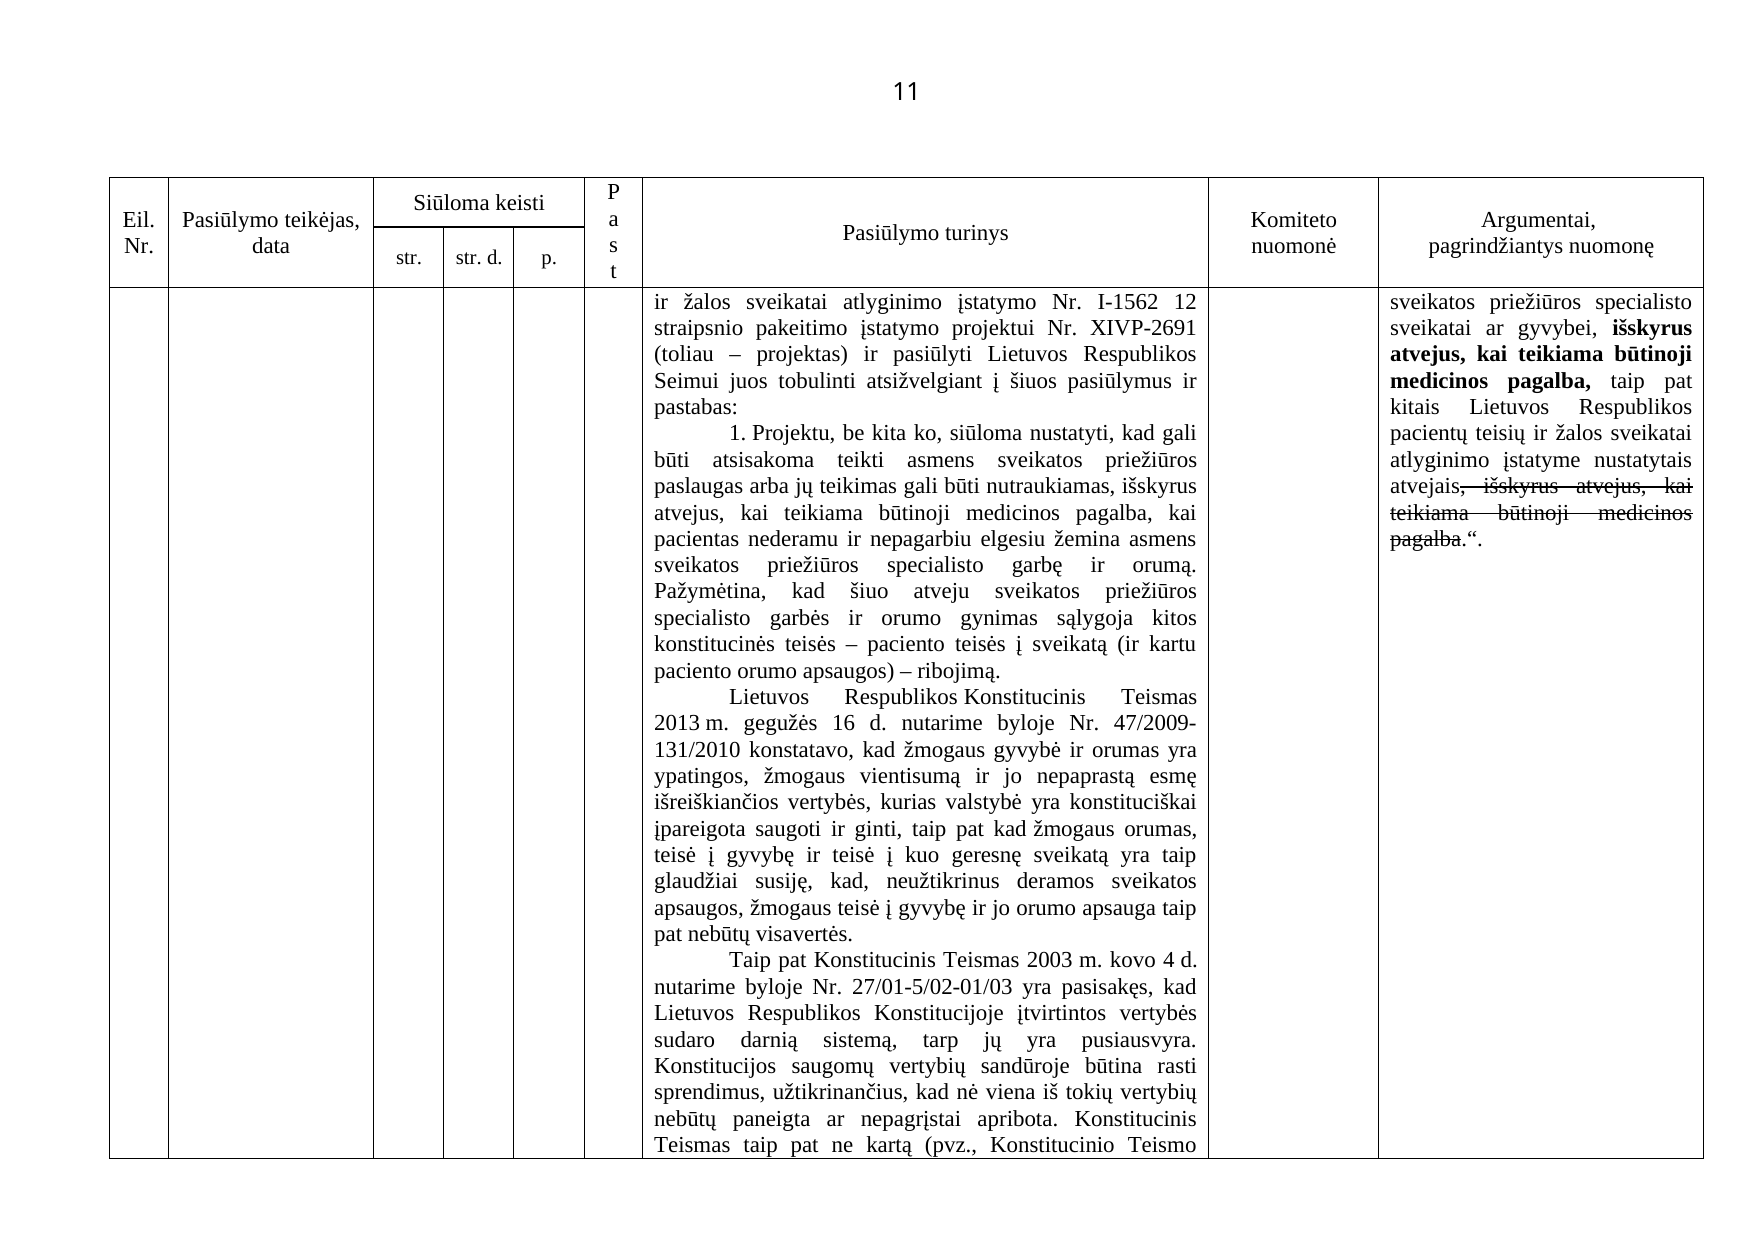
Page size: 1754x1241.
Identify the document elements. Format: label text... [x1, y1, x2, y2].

table_cell sveikatos priežiūros specialisto sveikatai ar gyvybei, išskyrus atvejus, kai teikiama būtinoji medicinos pagalba, taip pat kitais Lietuvos Respublikos pacientų teisių ir žalos sveikatai atlyginimo įstatyme nustatytais atvejais, išskyrus atvejus, kai teikiama būtinoji medicinos pagalba.“. [1379, 288, 1703, 1157]
table_cell [444, 288, 513, 1157]
table_cell str. [374, 228, 443, 287]
table_cell [585, 288, 642, 1157]
table_header Siūloma keisti [374, 178, 584, 226]
table_header Komiteto nuomonė [1209, 178, 1378, 287]
table_cell [514, 288, 584, 1157]
table_header Pasiūlymo teikėjas, data [169, 178, 373, 287]
table_header Pasiūlymo turinys [643, 178, 1208, 287]
table_header Pastabos [585, 178, 642, 287]
table_cell [169, 288, 373, 1157]
table_header Argumentai, pagrindžiantys nuomonę [1379, 178, 1703, 287]
table_cell [110, 288, 168, 1157]
table_cell str. d. [444, 228, 513, 287]
table_cell [374, 288, 443, 1157]
table_cell [1209, 288, 1378, 1157]
table_cell p. [514, 228, 584, 287]
table_header Eil. Nr. [110, 178, 168, 287]
table_cell ir žalos sveikatai atlyginimo įstatymo Nr. I-1562 12 straipsnio pakeitimo įstatymo projektui Nr. XIVP-2691 (toliau – projektas) ir pasiūlyti Lietuvos Respublikos Seimui juos tobulinti atsižvelgiant į šiuos pasiūlymus ir pastabas: 1. Projektu, be kita ko, siūloma nustatyti, kad gali būti atsisakoma teikti asmens sveikatos priežiūros paslaugas arba jų teikimas gali būti nutraukiamas, išskyrus atvejus, kai teikiama būtinoji medicinos pagalba, kai pacientas nederamu ir nepagarbiu elgesiu žemina asmens sveikatos priežiūros specialisto garbę ir orumą. Pažymėtina, kad šiuo atveju sveikatos priežiūros specialisto garbės ir orumo gynimas sąlygoja kitos konstitucinės teisės – paciento teisės į sveikatą (ir kartu paciento orumo apsaugos) – ribojimą. Lietuvos Respublikos Konstitucinis Teismas 2013 m. gegužės 16 d. nutarime byloje Nr. 47/2009-131/2010 konstatavo, kad žmogaus gyvybė ir orumas yra ypatingos, žmogaus vientisumą ir jo nepaprastą esmę išreiškiančios vertybės, kurias valstybė yra konstituciškai įpareigota saugoti ir ginti, taip pat kad žmogaus orumas, teisė į gyvybę ir teisė į kuo geresnę sveikatą yra taip glaudžiai susiję, kad, neužtikrinus deramos sveikatos apsaugos, žmogaus teisė į gyvybę ir jo orumo apsauga taip pat nebūtų visavertės. Taip pat Konstitucinis Teismas 2003 m. kovo 4 d. nutarime byloje Nr. 27/01-5/02-01/03 yra pasisakęs, kad Lietuvos Respublikos Konstitucijoje įtvirtintos vertybės sudaro darnią sistemą, tarp jų yra pusiausvyra. Konstitucijos saugomų vertybių sandūroje būtina rasti sprendimus, užtikrinančius, kad nė viena iš tokių vertybių nebūtų paneigta ar nepagrįstai apribota. Konstitucinis Teismas taip pat ne kartą (pvz., Konstitucinio Teismo [643, 288, 1208, 1157]
